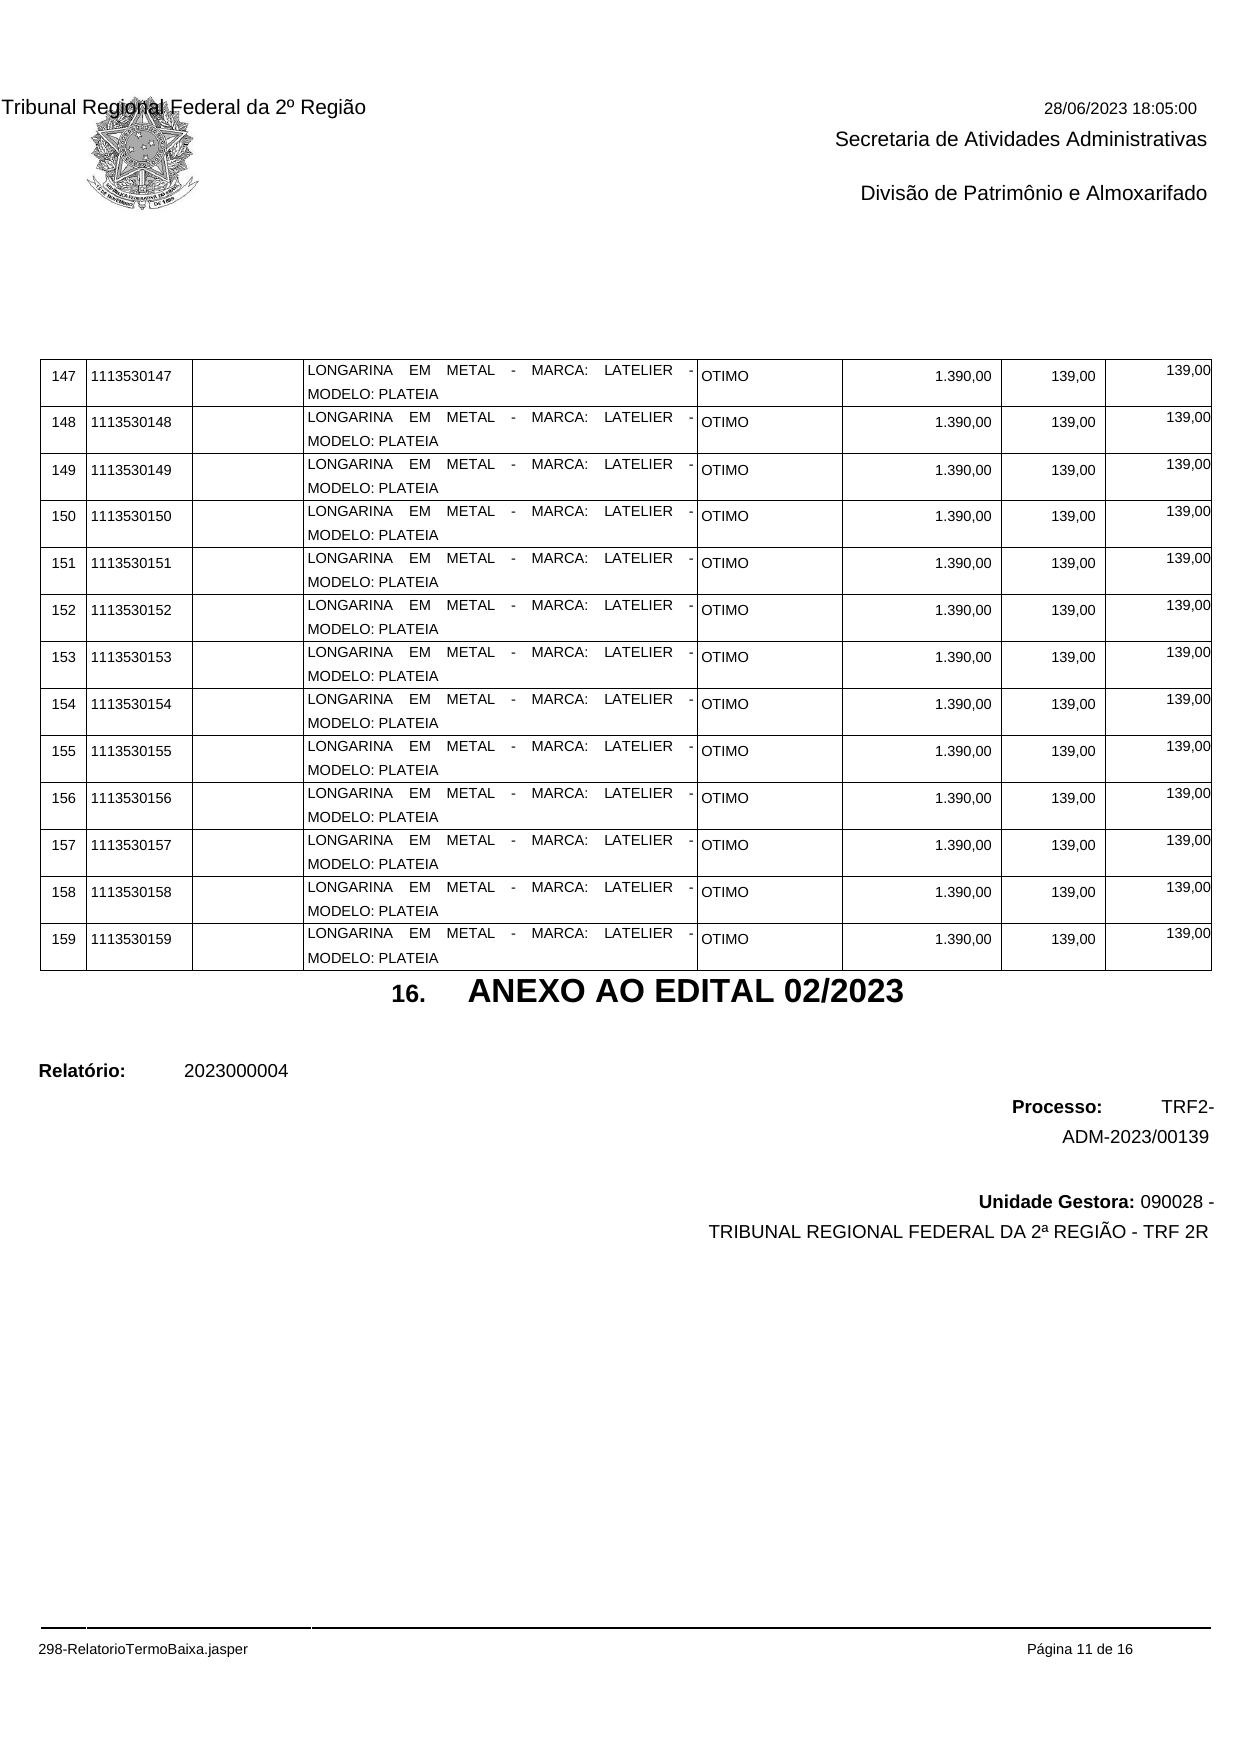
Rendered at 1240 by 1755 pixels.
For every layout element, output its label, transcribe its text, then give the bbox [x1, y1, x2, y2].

table_cell OTIMO [698, 407, 842, 453]
table_cell 1113530158 [87, 877, 192, 923]
table_cell 139,00 [1106, 830, 1211, 876]
table_cell 139,00 [1106, 783, 1211, 829]
table_cell 139,00 [1002, 360, 1105, 406]
table_cell LONGARINA EM METAL - MARCA: LATELIER - MODELO: PLATEIA [304, 548, 697, 594]
table_cell LONGARINA EM METAL - MARCA: LATELIER - MODELO: PLATEIA [304, 830, 697, 876]
table_cell 139,00 [1106, 595, 1211, 641]
table_cell [193, 783, 303, 829]
table_cell 1.390,00 [843, 454, 1001, 500]
table_cell OTIMO [698, 736, 842, 782]
table_cell LONGARINA EM METAL - MARCA: LATELIER - MODELO: PLATEIA [304, 783, 697, 829]
table_cell OTIMO [698, 454, 842, 500]
table_cell 139,00 [1106, 877, 1211, 923]
table_cell OTIMO [698, 360, 842, 406]
table_cell 139,00 [1002, 642, 1105, 688]
table_cell 139,00 [1106, 689, 1211, 735]
table_cell 153 [41, 642, 86, 688]
table_cell 139,00 [1106, 407, 1211, 453]
table_cell 139,00 [1002, 407, 1105, 453]
table_cell OTIMO [698, 830, 842, 876]
table_cell 154 [41, 689, 86, 735]
table_cell 1113530159 [87, 924, 192, 970]
table_cell OTIMO [698, 689, 842, 735]
table_cell 139,00 [1002, 924, 1105, 970]
table_cell 1.390,00 [843, 360, 1001, 406]
table_cell OTIMO [698, 642, 842, 688]
table_cell OTIMO [698, 548, 842, 594]
table_cell LONGARINA EM METAL - MARCA: LATELIER - MODELO: PLATEIA [304, 360, 697, 406]
table_cell 156 [41, 783, 86, 829]
table_cell 158 [41, 877, 86, 923]
table_cell 139,00 [1106, 736, 1211, 782]
table_cell [193, 454, 303, 500]
subtitle ANEXO AO EDITAL 02/2023 [83, 971, 1213, 1009]
table_cell OTIMO [698, 595, 842, 641]
table_cell 1113530152 [87, 595, 192, 641]
table_cell 139,00 [1002, 736, 1105, 782]
table_cell [193, 736, 303, 782]
table_cell [193, 642, 303, 688]
table_cell 139,00 [1002, 454, 1105, 500]
table_cell 139,00 [1106, 501, 1211, 547]
table_cell 1.390,00 [843, 736, 1001, 782]
table_cell 1113530148 [87, 407, 192, 453]
table_cell 150 [41, 501, 86, 547]
table_cell 1.390,00 [843, 501, 1001, 547]
table_cell LONGARINA EM METAL - MARCA: LATELIER - MODELO: PLATEIA [304, 877, 697, 923]
table_cell [193, 548, 303, 594]
table_cell LONGARINA EM METAL - MARCA: LATELIER - MODELO: PLATEIA [304, 924, 697, 970]
table_cell 1.390,00 [843, 877, 1001, 923]
table_cell OTIMO [698, 877, 842, 923]
table_cell [193, 689, 303, 735]
table_cell 1113530149 [87, 454, 192, 500]
table_cell 1.390,00 [843, 783, 1001, 829]
table_cell 1.390,00 [843, 407, 1001, 453]
table_cell 139,00 [1002, 595, 1105, 641]
table_cell [193, 595, 303, 641]
table_cell 1113530153 [87, 642, 192, 688]
text Relatório: 2023000004 [0, 1055, 1213, 1083]
table_cell LONGARINA EM METAL - MARCA: LATELIER - MODELO: PLATEIA [304, 407, 697, 453]
table_cell 139,00 [1002, 689, 1105, 735]
table_cell LONGARINA EM METAL - MARCA: LATELIER - MODELO: PLATEIA [304, 454, 697, 500]
table_cell 149 [41, 454, 86, 500]
table_cell 139,00 [1002, 877, 1105, 923]
table_cell [193, 501, 303, 547]
table_cell LONGARINA EM METAL - MARCA: LATELIER - MODELO: PLATEIA [304, 501, 697, 547]
table_cell [193, 360, 303, 406]
table_cell LONGARINA EM METAL - MARCA: LATELIER - MODELO: PLATEIA [304, 736, 697, 782]
table_cell 1113530150 [87, 501, 192, 547]
table_cell [193, 407, 303, 453]
table_cell 139,00 [1106, 360, 1211, 406]
table_cell [193, 830, 303, 876]
table_cell 1.390,00 [843, 548, 1001, 594]
table_cell 157 [41, 830, 86, 876]
table_cell 1.390,00 [843, 830, 1001, 876]
table_cell 1.390,00 [843, 924, 1001, 970]
table_cell 139,00 [1002, 501, 1105, 547]
table_cell 139,00 [1106, 454, 1211, 500]
table_cell 139,00 [1106, 548, 1211, 594]
table_cell [193, 877, 303, 923]
table_cell OTIMO [698, 783, 842, 829]
text Unidade Gestora: 090028 - TRIBUNAL REGIONAL FEDERAL DA 2ª REGIÃO - TRF 2R [0, 1180, 1214, 1243]
table_cell 1113530157 [87, 830, 192, 876]
table_cell 139,00 [1106, 924, 1211, 970]
table_cell OTIMO [698, 924, 842, 970]
table_cell 1.390,00 [843, 689, 1001, 735]
table_cell 1113530156 [87, 783, 192, 829]
table_cell 1113530147 [87, 360, 192, 406]
table_cell 147 [41, 360, 86, 406]
table_cell 155 [41, 736, 86, 782]
table_cell 159 [41, 924, 86, 970]
table_cell [193, 924, 303, 970]
table_cell 1.390,00 [843, 595, 1001, 641]
text Processo: TRF2-ADM-2023/00139 [0, 1085, 1214, 1148]
table_cell 139,00 [1106, 642, 1211, 688]
table_cell 151 [41, 548, 86, 594]
table_cell 139,00 [1002, 830, 1105, 876]
table_cell OTIMO [698, 501, 842, 547]
table_cell 1113530155 [87, 736, 192, 782]
table_cell LONGARINA EM METAL - MARCA: LATELIER - MODELO: PLATEIA [304, 642, 697, 688]
table_cell 139,00 [1002, 783, 1105, 829]
table_cell 1113530151 [87, 548, 192, 594]
table_cell 148 [41, 407, 86, 453]
table_cell LONGARINA EM METAL - MARCA: LATELIER - MODELO: PLATEIA [304, 689, 697, 735]
table_cell 139,00 [1002, 548, 1105, 594]
table_cell 1.390,00 [843, 642, 1001, 688]
table_cell 152 [41, 595, 86, 641]
table_cell 1113530154 [87, 689, 192, 735]
table_cell LONGARINA EM METAL - MARCA: LATELIER - MODELO: PLATEIA [304, 595, 697, 641]
